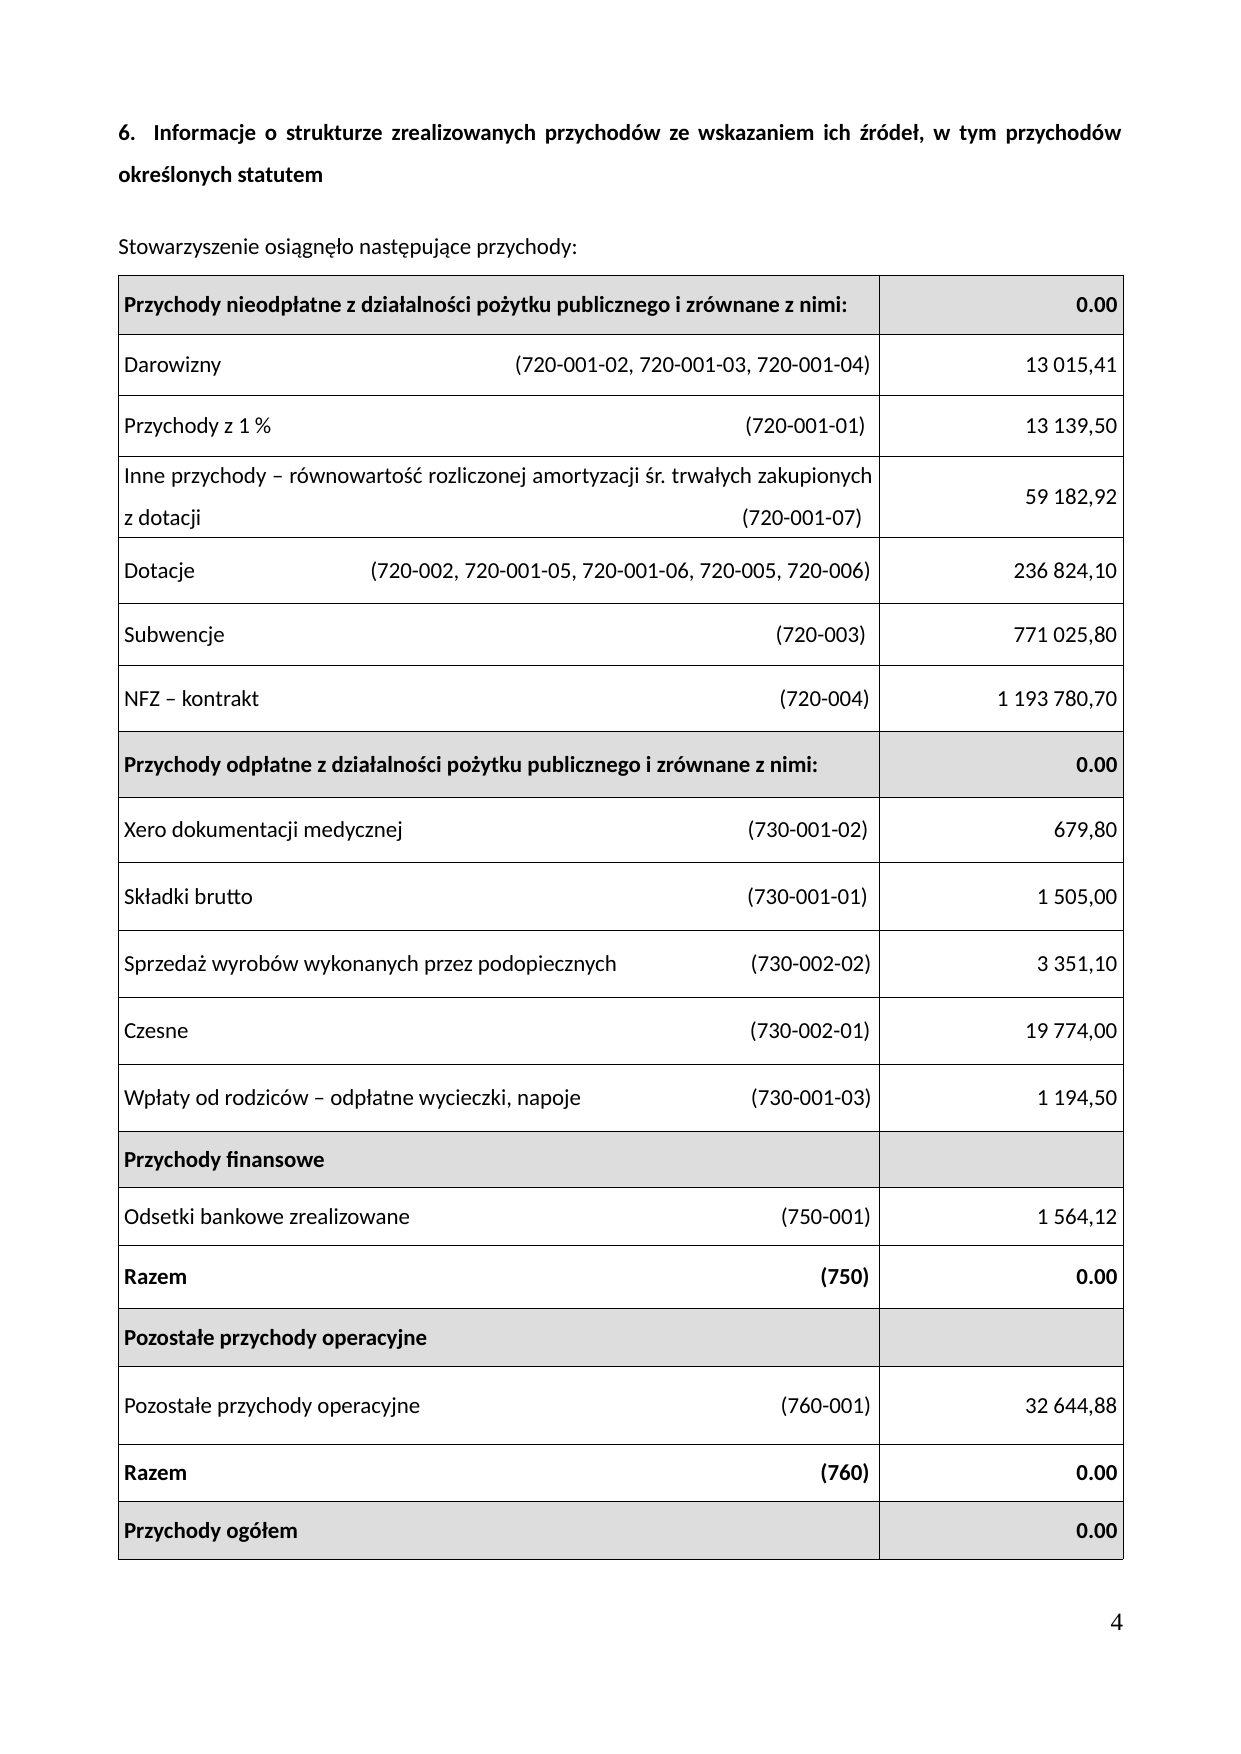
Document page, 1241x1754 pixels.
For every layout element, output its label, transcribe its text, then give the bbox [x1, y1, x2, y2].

table_header 2 286 968,43 [880, 276, 1123, 334]
table_cell 1 564,12 [880, 1188, 1123, 1245]
table_cell 32 644,88 [880, 1367, 1123, 1443]
table_cell Odsetki bankowe zrealizowane (750-001) [119, 1188, 879, 1245]
table_cell 13 015,41 [880, 335, 1123, 395]
table_cell Pozostałe przychody operacyjne (760-001) [119, 1367, 879, 1443]
table_cell [880, 1309, 1123, 1366]
table_cell Pozostałe przychody operacyjne [119, 1309, 879, 1366]
table_cell 32 644,88 [880, 1445, 1123, 1501]
text 6. Informacje o strukturze zrealizowanych przychodów ze wskazaniem ich źródeł, w tym przychodów określonych statutem [118, 118, 1123, 188]
table_cell Dotacje (720-002, 720-001-05, 720-001-06, 720-005, 720-006) [119, 538, 879, 603]
table_cell 771 025,80 [880, 604, 1123, 665]
table_cell 3 351,10 [880, 931, 1123, 997]
table_cell NFZ – kontrakt (720-004) [119, 666, 879, 731]
table_cell [880, 1132, 1123, 1187]
table_cell Sprzedaż wyrobów wykonanych przez podopiecznych (730-002-02) [119, 931, 879, 997]
table_cell 59 182,92 [880, 457, 1123, 537]
table_cell Przychody z 1 % (720-001-01) [119, 396, 879, 456]
text Stowarzyszenie osiągnęło następujące przychody: [118, 232, 1123, 261]
table_cell 1 505,00 [880, 863, 1123, 929]
table_cell Xero dokumentacji medycznej (730-001-02) [119, 798, 879, 862]
table_cell 679,80 [880, 798, 1123, 862]
table_cell 19 774,00 [880, 998, 1123, 1064]
table_cell Przychody odpłatne z działalności pożytku publicznego i zrównane z nimi: [119, 732, 879, 797]
table_cell 1 194,50 [880, 1065, 1123, 1131]
table_cell 2 347 681,83 [880, 1502, 1123, 1559]
table_cell 13 139,50 [880, 396, 1123, 456]
table_cell Wpłaty od rodziców – odpłatne wycieczki, napoje (730-001-03) [119, 1065, 879, 1131]
table_cell 26 504,40 [880, 732, 1123, 797]
table_cell 236 824,10 [880, 538, 1123, 603]
table_cell Darowizny (720-001-02, 720-001-03, 720-001-04) [119, 335, 879, 395]
table_cell Inne przychody – równowartość rozliczonej amortyzacji śr. trwałych zakupionych z dotacji (720-001-07) [119, 457, 879, 537]
table_cell 1 564,12 [880, 1246, 1123, 1308]
table_cell Przychody finansowe [119, 1132, 879, 1187]
table_cell Czesne (730-002-01) [119, 998, 879, 1064]
table_header Przychody nieodpłatne z działalności pożytku publicznego i zrównane z nimi: [119, 276, 879, 334]
table_cell Subwencje (720-003) [119, 604, 879, 665]
table_cell Razem (750) [119, 1246, 879, 1308]
table_cell 1 193 780,70 [880, 666, 1123, 731]
table_cell Składki brutto (730-001-01) [119, 863, 879, 929]
table_cell Razem (760) [119, 1445, 879, 1501]
table_cell Przychody ogółem [119, 1502, 879, 1559]
